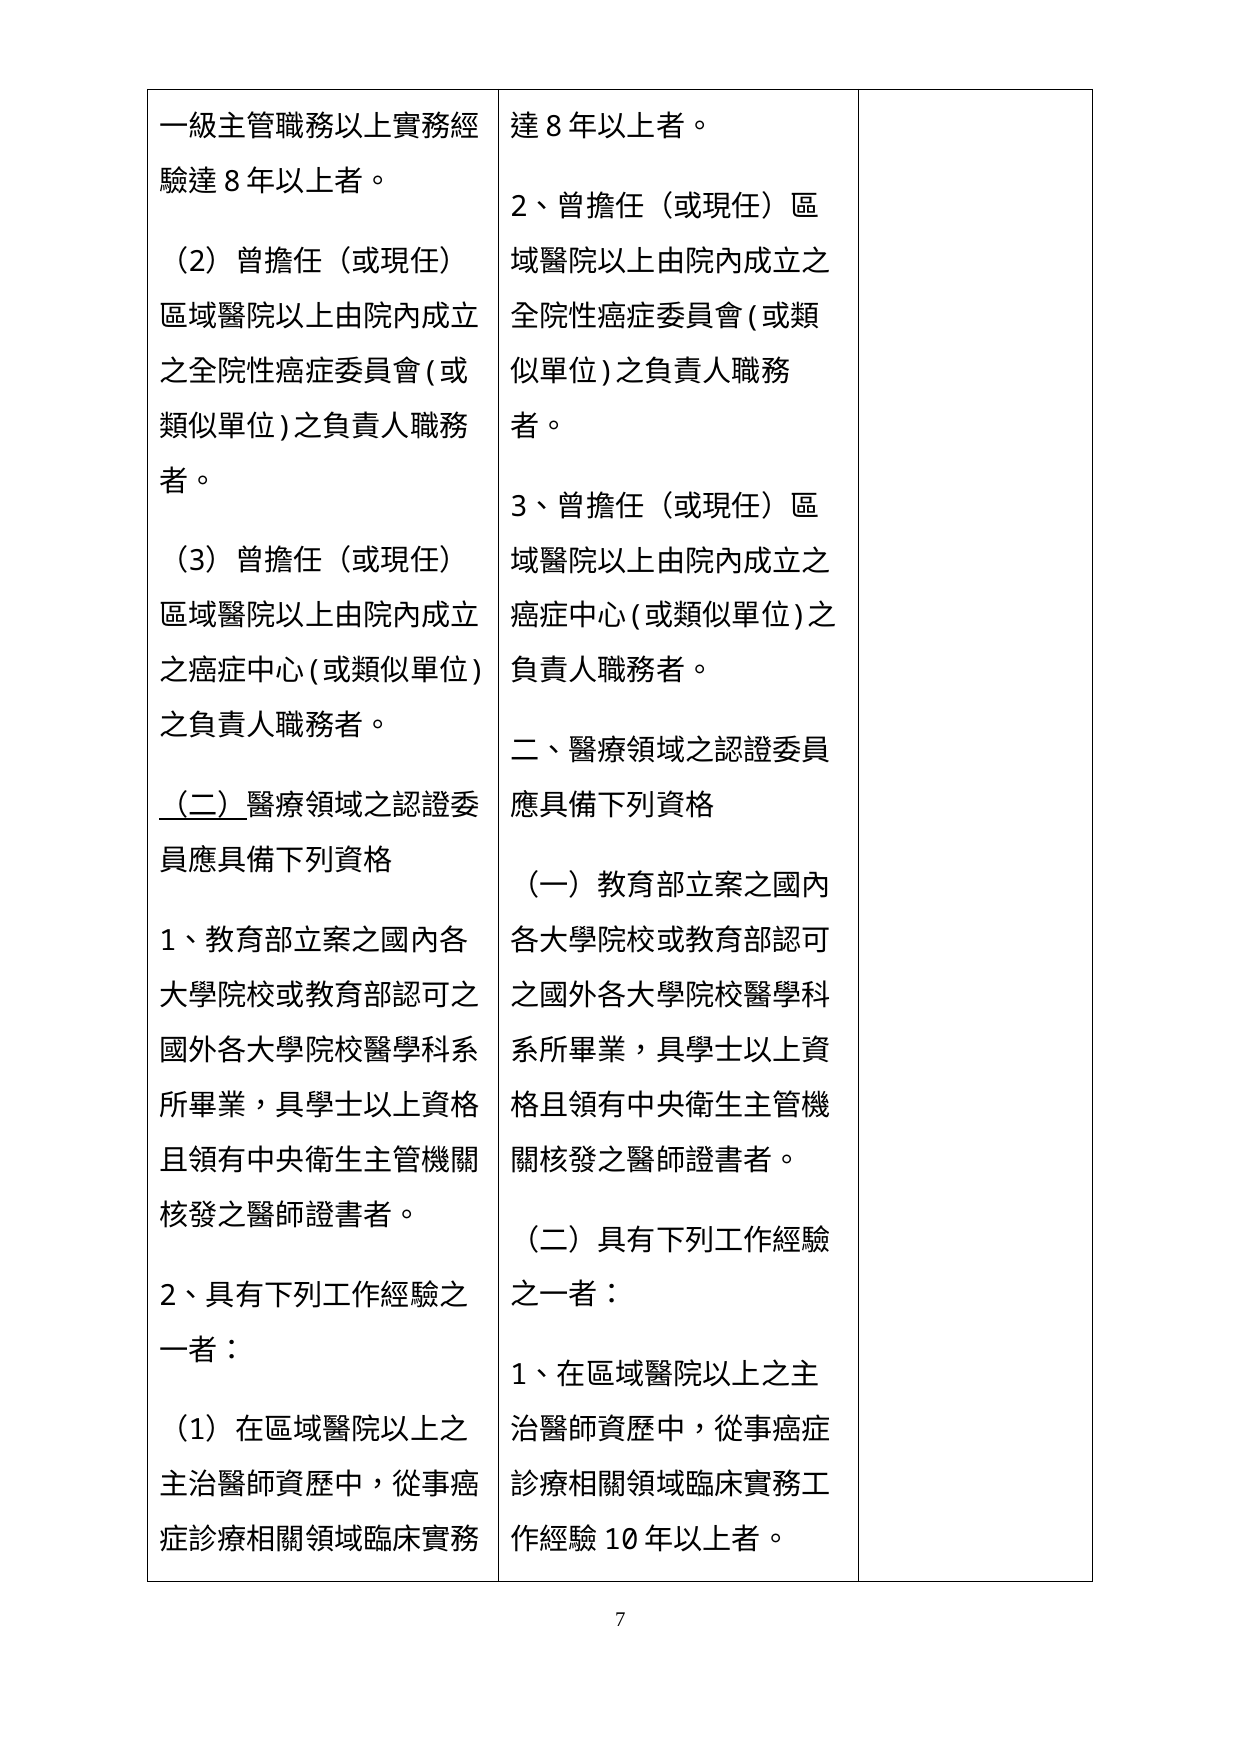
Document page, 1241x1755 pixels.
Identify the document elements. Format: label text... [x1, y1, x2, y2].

table_cell 參、認證委員資格 三、認證委員區分為管理、醫療及護理三大領域。認證委員之成員主要以目前國內實際從事臨床癌症診療與照護，而且對癌症診療品質提昇有熱忱之醫學專業人士為主，必要時得聘請非專職醫院之學界或實務專家。有關臨床專家之資格，列舉如下： （一）管理領域之認證委員應具備下列資格 1、教育部立案之國內各大學院校或教育部認可之國外各大學院校醫學科系所畢業，具學士以上資格且領有中央衛生主管機關核發之醫師證書者。 2、具有下列工作經驗之一者： （1）擔任區域醫院以上一級主管職務以上實務經驗達8年以上者。 （2）曾擔任（或現任）區域醫院以上由院內成立之全院性癌症委員會(或類似單位)之負責人職務者。 （3）曾擔任（或現任）區域醫院以上由院內成立之癌症中心(或類似單位)之負責人職務者。 （二）醫療領域之認證委員應具備下列資格 1、教育部立案之國內各大學院校或教育部認可之國外各大學院校醫學科系所畢業，具學士以上資格且領有中央衛生主管機關核發之醫師證書者。 2、具有下列工作經驗之一者： （1）在區域醫院以上之主治醫師資歷中，從事癌症診療相關領域臨床實務工作經驗10年以上者。 （2）曾擔任區域醫院以上癌症診療相關領域科主任以上職務達5年以上者。 （三）護理領域之認證委員應具備下列資格 1、教育部立案之國內各大專院校或教育部認可之國外各大專院校護理科系畢業，具學士以上資格且領有中央衛生主管機關核發之護理師證書者。 2、具有下列工作經驗之一者： （1）曾擔任區域醫院以上癌症護理相關領域之護理長（含）以上職務達10年以上者。 （2）曾擔任區域醫院以上護理主任（含副主任）或醫學中心護理督導以上職務達5年以上，又前述護理督導須為專責於癌症護理相關領域者。 （四）有下列情事之一者，不得擔任認證委員 1、現任民意代表。 2、犯煙毒罪或違反麻 醉藥品之管理經判刑確定者。 3、違反相關法令規定經判刑、懲戒確定，被除名或撤銷專業證照者。 4、經衛生福利部認定，確有違反認證宗旨、目的與精神，或違反認證規則情事，致損害認證機構形象或造成不良影響而停權者。 5、三年內因違法或不正當行為，致醫院或個人受健保署停約處分或受衛生主管機關依醫療相關法令處分者。 [148, 90, 498, 1581]
table_cell 參、認證委員資格 認證委員區分為管理、醫療及護理三大領域。認證委員之成員主要以目前國內實際從事臨床癌症診療與照護，而且對癌症診療品質提昇有熱忱之醫學專業人士為主，必要時得聘請非專職醫院之學界或實務專家。有關臨床專家之資格，列舉如下： 一、管理領域之認證委員應具備下列資格 （一）教育部立案之國內各大學院校或教育部認可之國外各大學院校醫學科系所畢業，具學士以上資格且領有中央衛生主管機關核發之醫師證書者。 （二）具有下列工作經驗之一者： 1、擔任區域醫院以上一級主管職務以上實務經驗達8年以上者。 2、曾擔任（或現任）區域醫院以上由院內成立之全院性癌症委員會(或類似單位)之負責人職務者。 3、曾擔任（或現任）區域醫院以上由院內成立之癌症中心(或類似單位)之負責人職務者。 二、醫療領域之認證委員應具備下列資格 （一）教育部立案之國內各大學院校或教育部認可之國外各大學院校醫學科系所畢業，具學士以上資格且領有中央衛生主管機關核發之醫師證書者。 （二）具有下列工作經驗之一者： 1、在區域醫院以上之主治醫師資歷中，從事癌症診療相關領域臨床實務工作經驗10年以上者。 2、曾擔任區域醫院以上癌症診療相關領域科主任以上職務達5年以上者。 三、護理領域之認證委員應具備 下列資格 （一）教育部立案之國內各大專院校或教育部認可之國外各大專院校護理科系畢業，具學士以上資格且領有中央衛生主管機關核發之護理師證書者。 （二）具有下列工作經驗之一者： 1、曾擔任區域醫院以上癌症護理相關領域之護理長（含）以上職務達10年以上者。 2、曾擔任區域醫院以上護理主任（含副主任）或醫學中心護理督導以上職務達5年以上，又前述護理督導須為專責於癌症護理相關領域者。 四、有下列情事之一者，不得擔任認證委員 現任民意代表。 犯煙毒罪或違反麻醉藥品之管理經判刑確定者。 違反相關法令規定經判刑、懲戒確定，被除名或撤銷專業證照者。 經行政院衛生署認定，確有違反認證宗旨、目的與精神，或違反認證規則情事，致損害認證機構形象或造成不良影響而停權者。 3年內因違法或不正當行為，致醫院或個人受健保局停約處分或受衛生主管機關依醫療相關法令處分者。 [499, 90, 858, 1581]
table_cell [859, 90, 1092, 1581]
